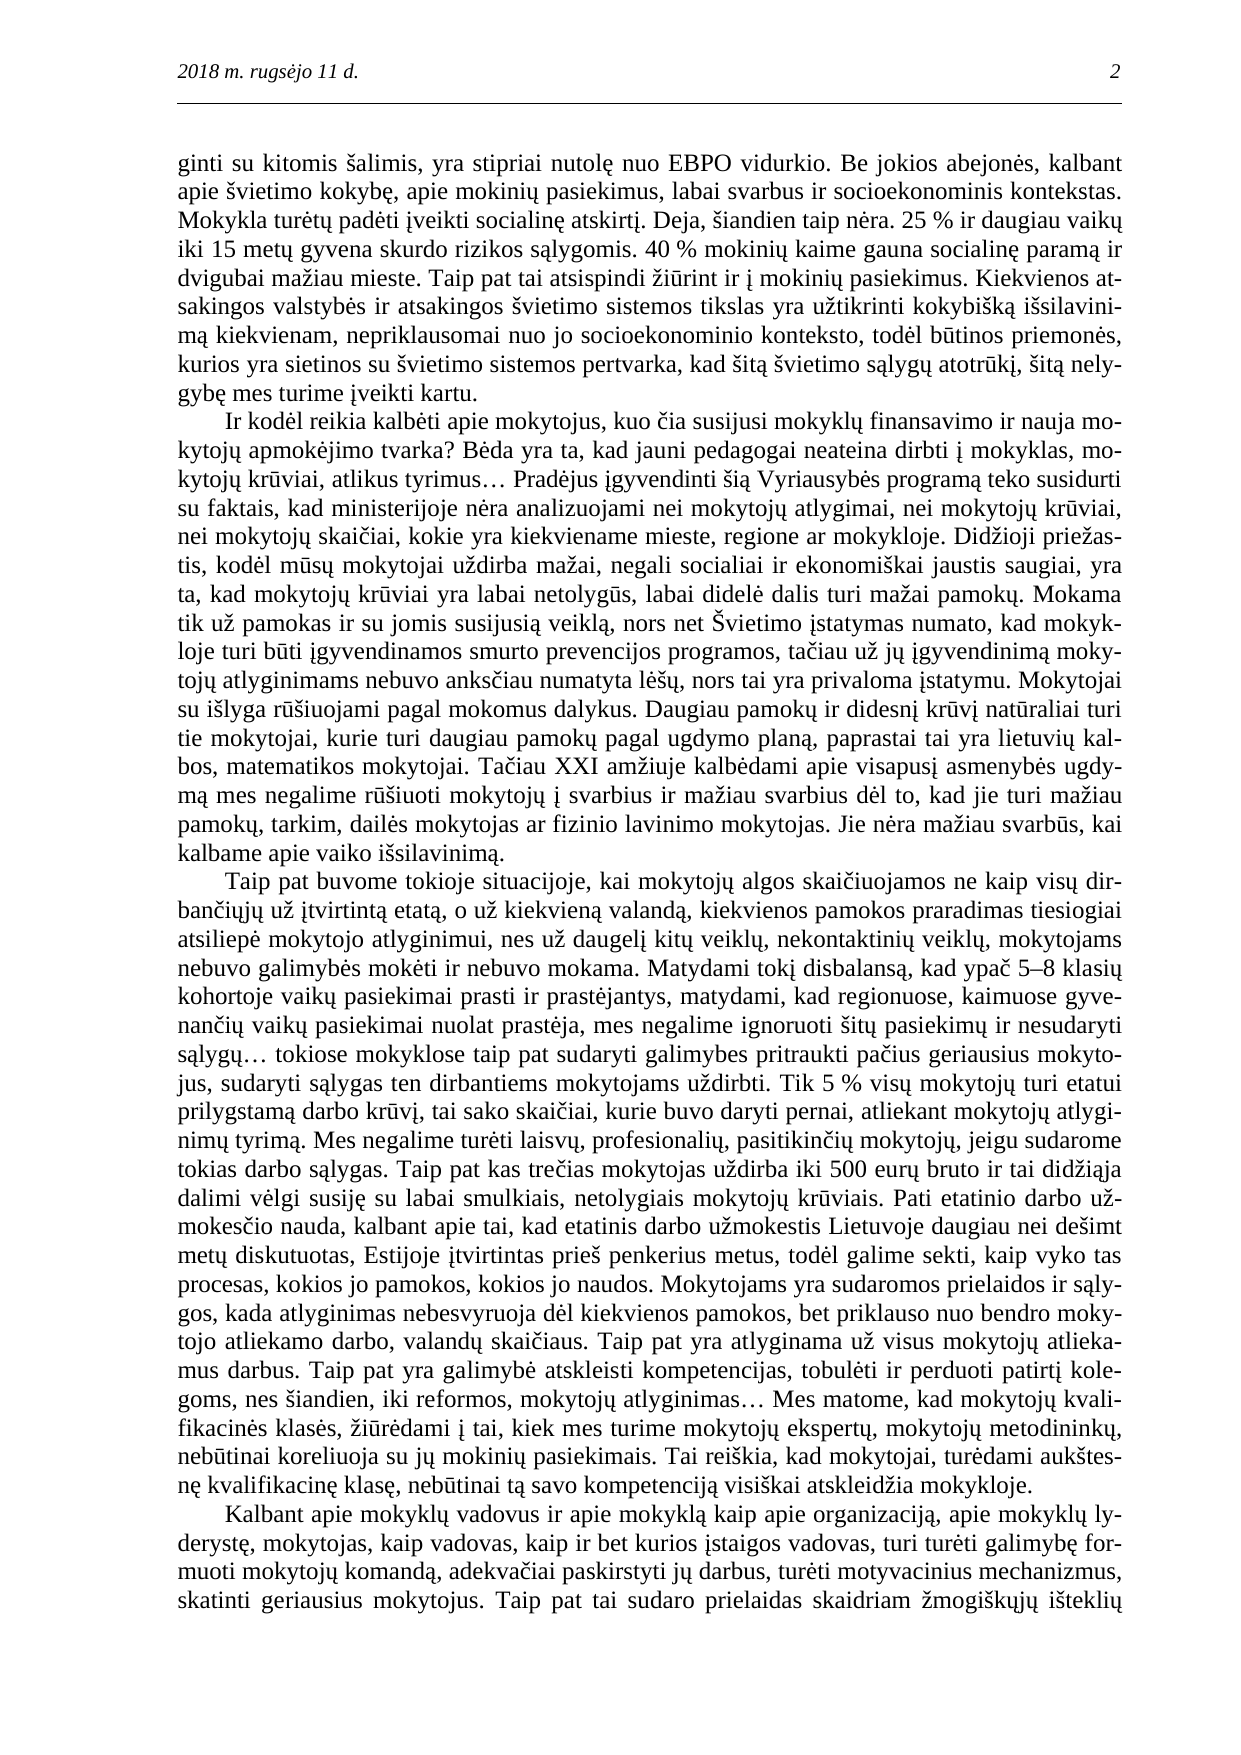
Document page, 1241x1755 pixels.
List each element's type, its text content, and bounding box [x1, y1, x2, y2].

text gin­ti su ki­to­mis ša­li­mis, yra stip­riai nu­to­lę nuo EBPO vi­dur­kio. Be jo­kios abe­jo­nės, kal­bant apie švie­ti­mo ko­ky­bę, apie mo­ki­nių pa­sie­ki­mus, la­bai svar­bus ir so­cio­e­ko­no­mi­nis kon­teks­tas. Mo­kyk­la tu­rė­tų pa­dė­ti įvei­k­ti so­cia­li­nę at­skir­tį. De­ja, šian­dien taip nė­ra. 25 % ir dau­giau vai­kų iki 15 me­tų gy­ve­na skur­do ri­zi­kos są­ly­go­mis. 40 % mo­ki­nių kai­me gau­na so­cia­li­nę pa­ra­mą ir dvi­gu­bai ma­žiau mies­te. Taip pat tai at­si­spin­di žiū­rint ir į mo­ki­nių pa­sie­ki­mus. Kiek­vie­nos at­sa­kin­gos vals­ty­bės ir at­sa­kin­gos švie­ti­mo sis­te­mos tiks­las yra už­tik­rin­ti ko­ky­biš­ką iš­si­la­vi­ni­mą kiek­vie­nam, ne­pri­klau­so­mai nuo jo so­cio­e­ko­no­mi­nio kon­teks­to, to­dėl bū­ti­nos prie­mo­nės, ku­rios yra sie­ti­nos su švie­ti­mo sis­te­mos per­tvar­ka, kad ši­tą švie­ti­mo są­ly­gų ato­trū­kį, ši­tą ne­ly­gy­bę mes tu­ri­me įveik­ti kar­tu. [177, 148, 1122, 406]
text Ir ko­dėl rei­kia kal­bė­ti apie mo­ky­to­jus, kuo čia su­si­ju­si mo­kyk­lų fi­nan­sa­vi­mo ir nau­ja mo­ky­to­jų ap­mo­kė­ji­mo tvar­ka? Bė­da yra ta, kad jau­ni pe­da­go­gai ne­at­ei­na dirb­ti į mo­kyk­las, mo­ky­to­jų krū­viai, at­li­kus ty­ri­mus… Pra­dė­jus įgy­ven­din­ti šią Vy­riau­sy­bės pro­gra­mą te­ko su­si­dur­ti su fak­tais, kad mi­nis­te­ri­jo­je nė­ra ana­li­zuo­ja­mi nei mo­ky­to­jų at­ly­gi­mai, nei mo­ky­to­jų krū­viai, nei mo­ky­to­jų skai­čiai, ko­kie yra kiek­vie­na­me mies­te, re­gio­ne ar mo­kyk­lo­je. Di­džio­ji prie­žas­tis, ko­dėl mū­sų mo­ky­to­jai už­dir­ba ma­žai, ne­ga­li so­cia­liai ir eko­no­miš­kai jaus­tis sau­giai, yra ta, kad mo­ky­to­jų krū­viai yra la­bai ne­to­ly­gūs, la­bai di­de­lė da­lis tu­ri ma­žai pa­mo­kų. Mo­ka­ma tik už pa­mo­kas ir su jo­mis su­si­ju­sią veik­lą, nors net Švie­ti­mo įsta­ty­mas nu­ma­to, kad mo­kyk­lo­je tu­ri bū­ti įgy­ven­di­na­mos smur­to pre­ven­ci­jos pro­gra­mos, ta­čiau už jų įgy­ven­di­ni­mą mo­ky­to­jų at­ly­gi­ni­mams ne­bu­vo anks­čiau nu­ma­ty­ta lė­šų, nors tai yra pri­va­lo­ma įsta­ty­mu. Mo­ky­to­jai su iš­ly­ga rū­šiuo­ja­mi pa­gal mo­ko­mus da­ly­kus. Dau­giau pa­mo­kų ir di­des­nį krū­vį na­tū­ra­liai tu­ri tie mo­ky­to­jai, ku­rie tu­ri dau­giau pa­mo­kų pa­gal ug­dy­mo pla­ną, pa­pras­tai tai yra lie­tu­vių kal­bos, ma­te­ma­ti­kos mo­ky­to­jai. Ta­čiau XXI am­žiu­je kal­bė­da­mi apie vi­sa­pu­sį as­me­ny­bės ug­dy­mą mes ne­ga­li­me rū­šiuo­ti mo­ky­to­jų į svar­bius ir ma­žiau svar­bius dėl to, kad jie tu­ri ma­žiau pa­mo­kų, tar­kim, dai­lės mo­ky­to­jas ar fi­zi­nio la­vi­ni­mo mo­ky­to­jas. Jie nė­ra ma­žiau svar­būs, kai kal­ba­me apie vai­ko iš­si­la­vi­ni­mą. [177, 406, 1122, 866]
text Kal­bant apie mo­kyk­lų va­do­vus ir apie mo­kyk­lą kaip apie or­ga­ni­za­ci­ją, apie mo­kyk­lų ly­de­rys­tę, mo­ky­to­jas, kaip va­do­vas, kaip ir bet ku­rios įstai­gos va­do­vas, tu­ri tu­rė­ti ga­li­my­bę for­muo­ti mo­ky­to­jų ko­man­dą, adek­va­čiai pa­skirs­ty­ti jų dar­bus, tu­rė­ti mo­ty­va­ci­nius me­cha­niz­mus, ska­tin­ti ge­riau­sius mo­ky­to­jus. Taip pat tai su­da­ro prie­lai­das skaid­riam žmo­giš­kų­jų iš­tek­lių [177, 1499, 1122, 1614]
text Taip pat bu­vo­me to­kio­je si­tu­a­ci­jo­je, kai mo­ky­to­jų al­gos skai­čiuo­ja­mos ne kaip vi­sų dir­ban­čių­jų už įtvir­tin­tą eta­tą, o už kiek­vie­ną va­lan­dą, kiek­vie­nos pa­mo­kos pra­ra­di­mas tie­sio­giai at­si­lie­pė mo­ky­to­jo at­ly­gi­ni­mui, nes už dau­ge­lį ki­tų veik­lų, ne­kon­tak­ti­nių veik­lų, mo­ky­to­jams ne­bu­vo ga­li­my­bės mo­kė­ti ir ne­bu­vo mo­ka­ma. Ma­ty­da­mi to­kį dis­ba­lan­są, kad ypač 5–8 kla­sių ko­hor­to­je vai­kų pa­sie­ki­mai pras­ti ir pra­stė­jan­tys, ma­ty­da­mi, kad re­gio­nuo­se, kai­muo­se gy­ve­nan­čių vai­kų pa­sie­ki­mai nuo­lat pra­stė­ja, mes ne­ga­li­me ig­no­ruo­ti ši­tų pa­sie­ki­mų ir ne­su­da­ry­ti są­ly­gų… to­kio­se mo­kyk­lo­se taip pat su­da­ry­ti ga­li­my­bes pri­trauk­ti pa­čius ge­riau­sius mo­ky­to­jus, su­da­ry­ti są­ly­gas ten dir­ban­tiems mo­ky­to­jams už­dirb­ti. Tik 5 % vi­sų mo­ky­to­jų tu­ri eta­tui pri­lygs­ta­mą dar­bo krū­vį, tai sa­ko skai­čiai, ku­rie bu­vo da­ry­ti per­nai, at­lie­kant mo­ky­to­jų at­ly­gi­ni­mų ty­ri­mą. Mes ne­ga­li­me tu­rė­ti lais­vų, pro­fe­sio­na­lių, pa­si­ti­kin­čių mo­ky­to­jų, jei­gu su­da­ro­me to­kias dar­bo są­ly­gas. Taip pat kas tre­čias mo­ky­to­jas už­dir­ba iki 500 eu­rų bru­to ir tai di­dži­ą­ja da­li­mi vėl­gi su­si­ję su la­bai smul­kiais, ne­to­ly­giais mo­ky­tojų krū­viais. Pa­ti eta­ti­nio dar­bo už­mo­kes­čio nau­da, kal­bant apie tai, kad eta­ti­nis dar­bo už­mokes­tis Lie­tu­vo­je dau­giau nei de­šimt me­tų dis­ku­tuo­tas, Es­ti­jo­je įtvir­tin­tas prieš pen­ke­rius me­tus, to­dėl ga­li­me sek­ti, kaip vy­ko tas pro­ce­sas, ko­kios jo pa­mo­kos, ko­kios jo nau­dos. Mo­ky­to­jams yra su­da­ro­mos prie­lai­dos ir są­ly­gos, ka­da at­ly­gi­ni­mas ne­be­svy­ruo­ja dėl kiek­vie­nos pa­mo­kos, bet pri­klau­so nuo ben­dro mo­ky­to­jo at­lie­ka­mo dar­bo, va­lan­dų skai­čiaus. Taip pat yra at­ly­gi­na­ma už vi­sus mo­ky­to­jų at­lie­ka­mus dar­bus. Taip pat yra ga­li­my­bė at­skleis­ti kom­pe­ten­ci­jas, to­bu­lė­ti ir per­duo­ti pa­tir­tį ko­le­goms, nes šian­dien, iki re­for­mos, mo­ky­to­jų at­ly­gi­ni­mas… Mes ma­to­me, kad mo­ky­to­jų kva­li­fi­ka­ci­nės kla­sės, žiū­rė­da­mi į tai, kiek mes tu­ri­me mo­ky­to­jų eks­per­tų, mo­ky­to­jų me­to­di­nin­kų, ne­bū­ti­nai ko­re­liuo­ja su jų mo­ki­nių pa­sie­ki­mais. Tai reiš­kia, kad mo­ky­to­jai, tu­rė­da­mi aukš­tes­nę kva­li­fi­ka­ci­nę kla­sę, ne­bū­ti­nai tą sa­vo kom­pe­ten­ci­ją vi­siš­kai at­sklei­džia mo­kyk­lo­je. [177, 866, 1122, 1499]
